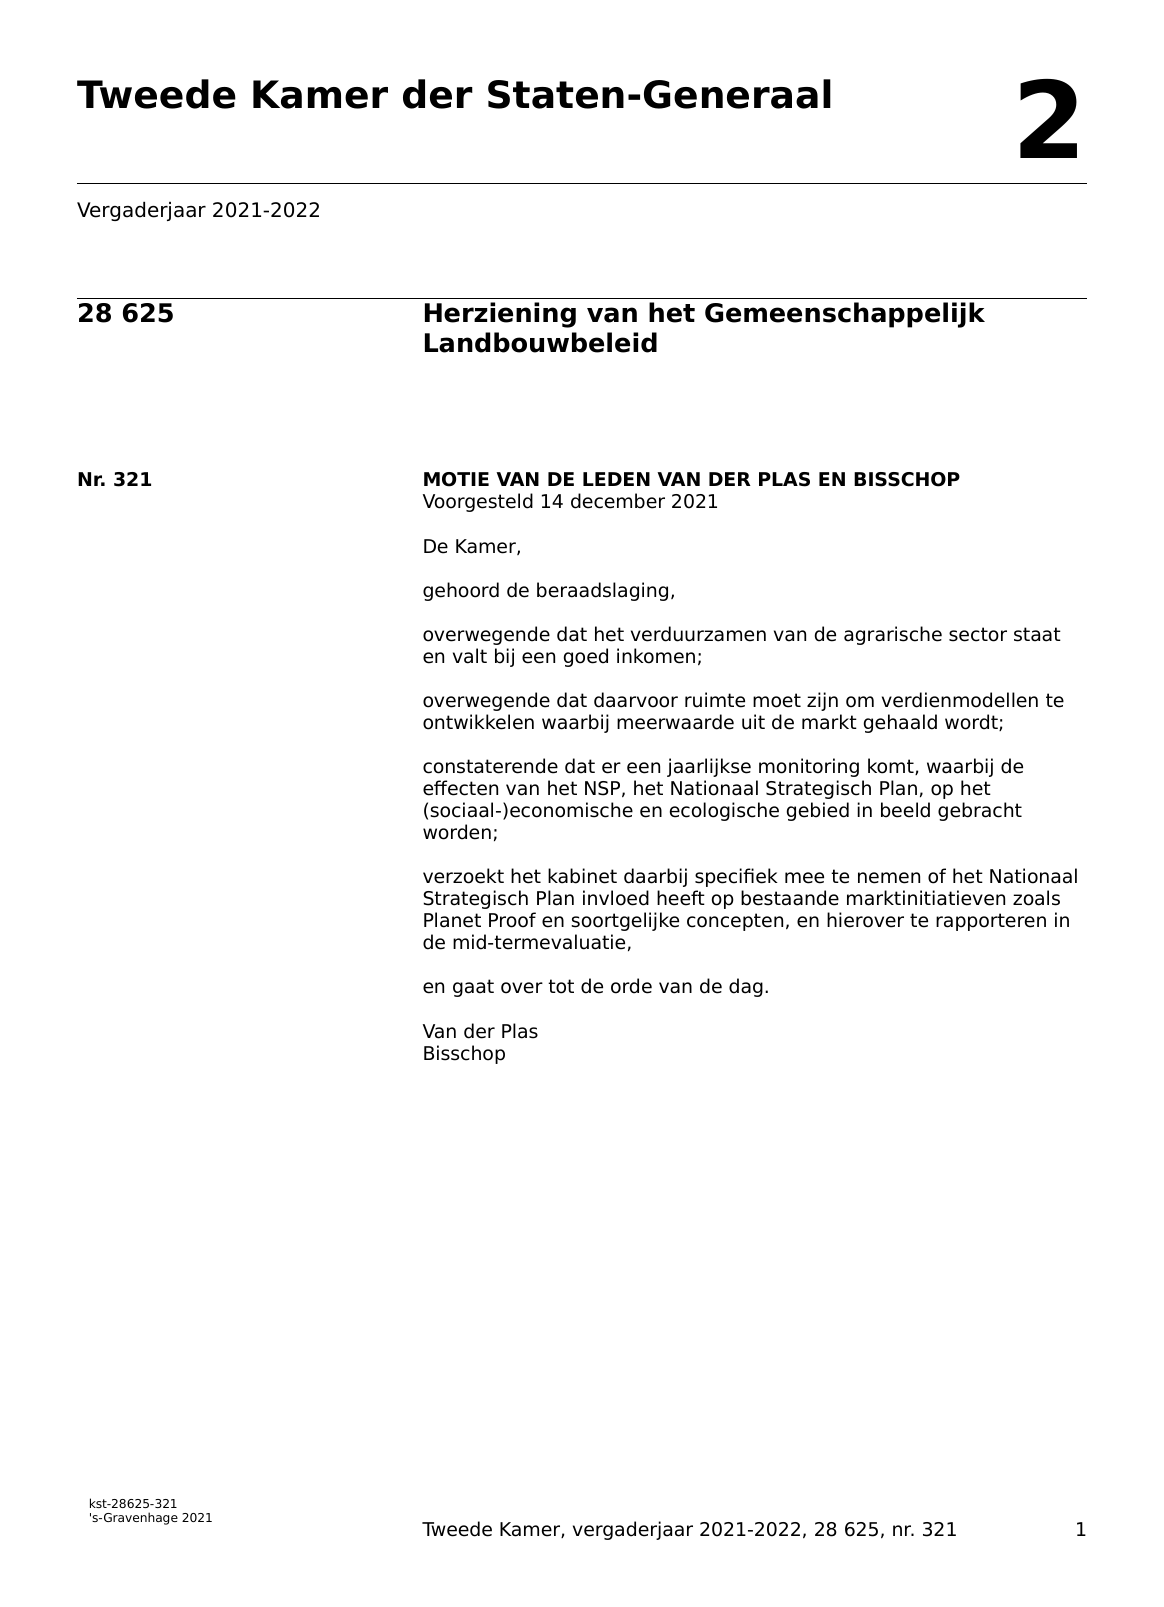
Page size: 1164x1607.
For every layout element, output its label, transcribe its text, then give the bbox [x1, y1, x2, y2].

text 's-Gravenhage 2021 [88, 1511, 323, 1525]
table_header 2 [886, 59, 1087, 183]
text overwegende dat daarvoor ruimte moet zijn om verdienmodellen te ontwikkelen waarbij meerwaarde uit de markt gehaald wordt; [422, 690, 1087, 734]
text Bisschop [422, 1042, 1087, 1064]
table_cell Vergaderjaar 2021-2022 [77, 184, 1087, 298]
text Van der Plas [422, 1021, 1087, 1042]
text kst-28625-321 [88, 1497, 323, 1511]
text gehoord de beraadslaging, [422, 580, 1087, 602]
text verzoekt het kabinet daarbij specifiek mee te nemen of het Nationaal Strategisch Plan invloed heeft op bestaande marktinitiatieven zoals Planet Proof en soortgelijke concepten, en hierover te rapporteren in de mid-termevaluatie, [422, 866, 1087, 954]
subtitle Nr. 321 MOTIE VAN DE LEDEN VAN DER PLAS EN BISSCHOP [77, 469, 1087, 491]
subtitle 28 625 Herziening van het Gemeenschappelijk Landbouwbeleid [77, 299, 1087, 358]
text De Kamer, [422, 536, 1087, 557]
text constaterende dat er een jaarlijkse monitoring komt, waarbij de effecten van het NSP, het Nationaal Strategisch Plan, op het (sociaal-)economische en ecologische gebied in beeld gebracht worden; [422, 756, 1087, 844]
text en gaat over tot de orde van de dag. [422, 976, 1087, 998]
table_header Tweede Kamer der Staten-Generaal [77, 59, 886, 183]
text Voorgesteld 14 december 2021 [422, 491, 1087, 513]
text overwegende dat het verduurzamen van de agrarische sector staat en valt bij een goed inkomen; [422, 624, 1087, 668]
